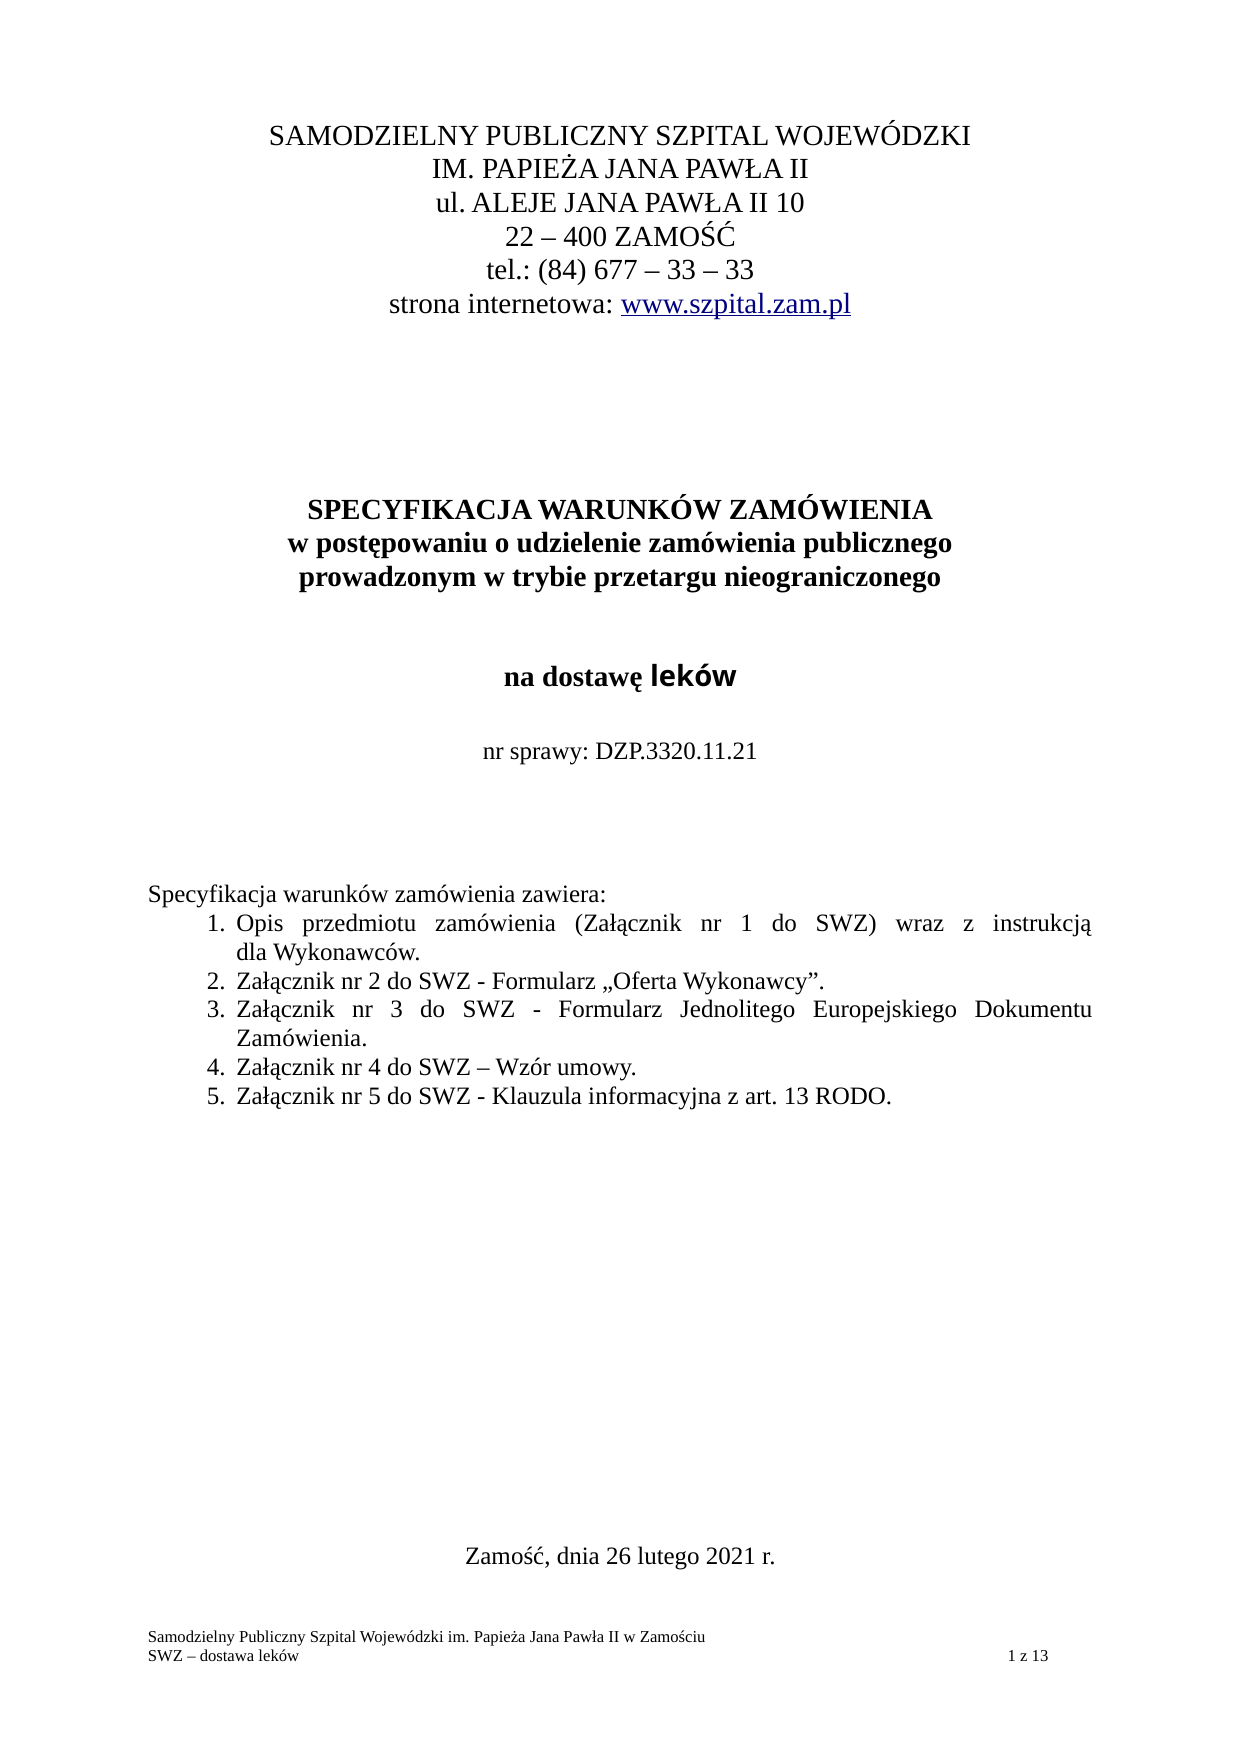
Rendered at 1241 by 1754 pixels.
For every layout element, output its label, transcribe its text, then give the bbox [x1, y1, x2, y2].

text strona internetowa: www.szpital.zam.pl [148, 286, 1093, 319]
text Zamość, dnia 26 lutego 2021 r. [148, 1541, 1093, 1569]
list Załącznik nr 5 do SWZ - Klauzula informacyjna z art. 13 RODO. [207, 1081, 1093, 1109]
text nr sprawy: DZP.3320.11.21 [148, 736, 1093, 764]
text Specyfikacja warunków zamówienia zawiera: [148, 879, 1093, 908]
text IM. PAPIEŻA JANA PAWŁA II [148, 152, 1093, 185]
text na dostawę leków [148, 655, 1093, 694]
text ul. ALEJE JANA PAWŁA II 10 [148, 185, 1093, 219]
text tel.: (84) 677 – 33 – 33 [148, 252, 1093, 286]
list Załącznik nr 3 do SWZ - Formularz Jednolitego Europejskiego Dokumentu Zamówienia. [207, 994, 1093, 1052]
list Załącznik nr 2 do SWZ - Formularz „Oferta Wykonawcy”. [207, 966, 1093, 994]
list Opis przedmiotu zamówienia (Załącznik nr 1 do SWZ) wraz z instrukcją dla Wykonawców. [207, 908, 1093, 966]
text SPECYFIKACJA WARUNKÓW ZAMÓWIENIA [148, 492, 1093, 525]
text w postępowaniu o udzielenie zamówienia publicznego [148, 525, 1093, 559]
list Załącznik nr 4 do SWZ – Wzór umowy. [207, 1052, 1093, 1081]
text prowadzonym w trybie przetargu nieograniczonego [148, 559, 1093, 592]
text 22 – 400 ZAMOŚĆ [148, 219, 1093, 252]
text SAMODZIELNY PUBLICZNY SZPITAL WOJEWÓDZKI [148, 118, 1093, 152]
